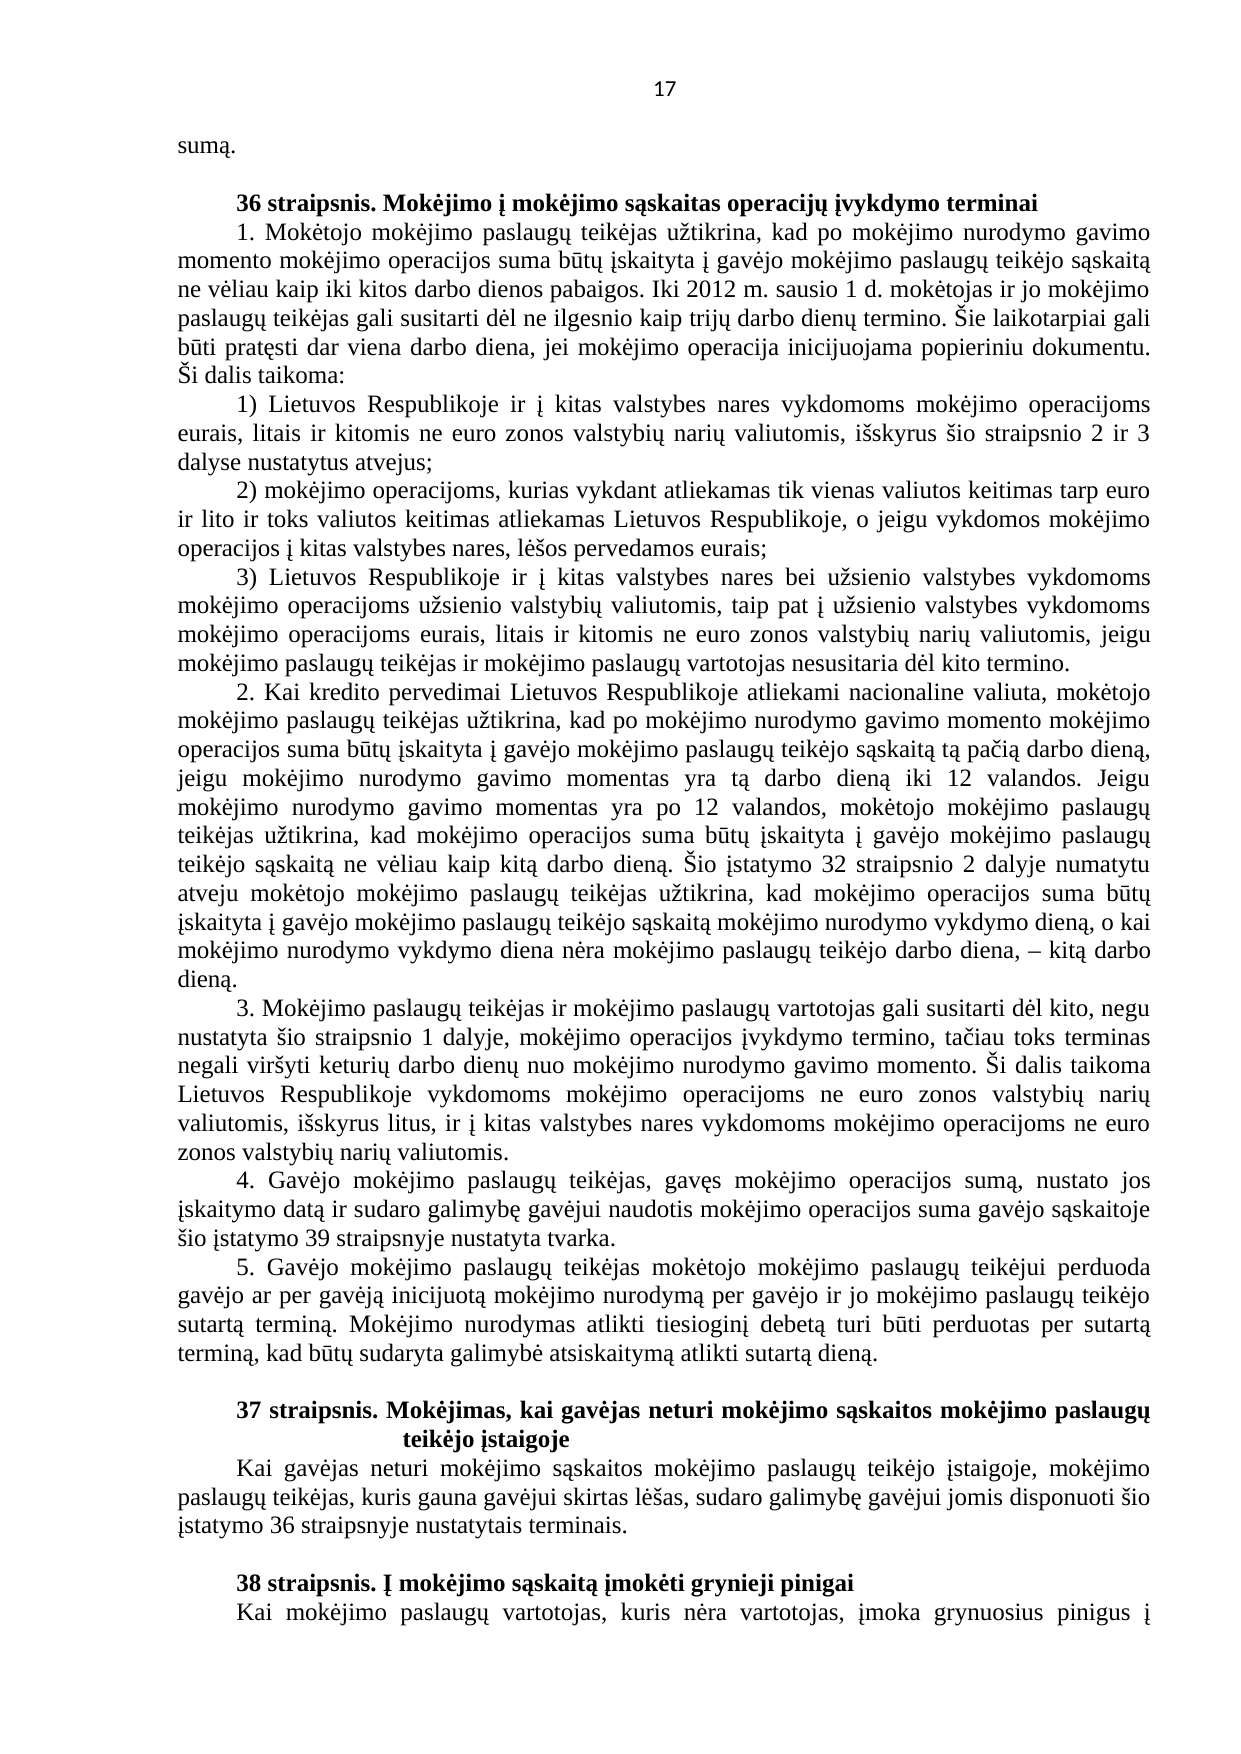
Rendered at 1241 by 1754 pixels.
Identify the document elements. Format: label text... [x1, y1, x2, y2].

text 3. Mokėjimo paslaugų teikėjas ir mokėjimo paslaugų vartotojas gali susitarti dėl kito, negu nustatyta šio straipsnio 1 dalyje, mokėjimo operacijos įvykdymo termino, tačiau toks terminas negali viršyti keturių darbo dienų nuo mokėjimo nurodymo gavimo momento. Ši dalis taikoma Lietuvos Respublikoje vykdomoms mokėjimo operacijoms ne euro zonos valstybių narių valiutomis, išskyrus litus, ir į kitas valstybes nares vykdomoms mokėjimo operacijoms ne euro zonos valstybių narių valiutomis. [177, 993, 1152, 1166]
text 1. Mokėtojo mokėjimo paslaugų teikėjas užtikrina, kad po mokėjimo nurodymo gavimo momento mokėjimo operacijos suma būtų įskaityta į gavėjo mokėjimo paslaugų teikėjo sąskaitą ne vėliau kaip iki kitos darbo dienos pabaigos. Iki 2012 m. sausio 1 d. mokėtojas ir jo mokėjimo paslaugų teikėjas gali susitarti dėl ne ilgesnio kaip trijų darbo dienų termino. Šie laikotarpiai gali būti pratęsti dar viena darbo diena, jei mokėjimo operacija inicijuojama popieriniu dokumentu. Ši dalis taikoma: [177, 217, 1152, 389]
text 37 straipsnis. Mokėjimas, kai gavėjas neturi mokėjimo sąskaitos mokėjimo paslaugų teikėjo įstaigoje [236, 1396, 1152, 1453]
text 5. Gavėjo mokėjimo paslaugų teikėjas mokėtojo mokėjimo paslaugų teikėjui perduoda gavėjo ar per gavėją inicijuotą mokėjimo nurodymą per gavėjo ir jo mokėjimo paslaugų teikėjo sutartą terminą. Mokėjimo nurodymas atlikti tiesioginį debetą turi būti perduotas per sutartą terminą, kad būtų sudaryta galimybė atsiskaitymą atlikti sutartą dieną. [177, 1252, 1152, 1367]
text 3) Lietuvos Respublikoje ir į kitas valstybes nares bei užsienio valstybes vykdomoms mokėjimo operacijoms užsienio valstybių valiutomis, taip pat į užsienio valstybes vykdomoms mokėjimo operacijoms eurais, litais ir kitomis ne euro zonos valstybių narių valiutomis, jeigu mokėjimo paslaugų teikėjas ir mokėjimo paslaugų vartotojas nesusitaria dėl kito termino. [177, 562, 1152, 677]
text sumą. [177, 131, 1152, 159]
text Kai gavėjas neturi mokėjimo sąskaitos mokėjimo paslaugų teikėjo įstaigoje, mokėjimo paslaugų teikėjas, kuris gauna gavėjui skirtas lėšas, sudaro galimybę gavėjui jomis disponuoti šio įstatymo 36 straipsnyje nustatytais terminais. [177, 1453, 1152, 1539]
text 38 straipsnis. Į mokėjimo sąskaitą įmokėti grynieji pinigai [177, 1568, 1152, 1597]
text 2) mokėjimo operacijoms, kurias vykdant atliekamas tik vienas valiutos keitimas tarp euro ir lito ir toks valiutos keitimas atliekamas Lietuvos Respublikoje, o jeigu vykdomos mokėjimo operacijos į kitas valstybes nares, lėšos pervedamos eurais; [177, 476, 1152, 562]
text 1) Lietuvos Respublikoje ir į kitas valstybes nares vykdomoms mokėjimo operacijoms eurais, litais ir kitomis ne euro zonos valstybių narių valiutomis, išskyrus šio straipsnio 2 ir 3 dalyse nustatytus atvejus; [177, 389, 1152, 476]
text 2. Kai kredito pervedimai Lietuvos Respublikoje atliekami nacionaline valiuta, mokėtojo mokėjimo paslaugų teikėjas užtikrina, kad po mokėjimo nurodymo gavimo momento mokėjimo operacijos suma būtų įskaityta į gavėjo mokėjimo paslaugų teikėjo sąskaitą tą pačią darbo dieną, jeigu mokėjimo nurodymo gavimo momentas yra tą darbo dieną iki 12 valandos. Jeigu mokėjimo nurodymo gavimo momentas yra po 12 valandos, mokėtojo mokėjimo paslaugų teikėjas užtikrina, kad mokėjimo operacijos suma būtų įskaityta į gavėjo mokėjimo paslaugų teikėjo sąskaitą ne vėliau kaip kitą darbo dieną. Šio įstatymo 32 straipsnio 2 dalyje numatytu atveju mokėtojo mokėjimo paslaugų teikėjas užtikrina, kad mokėjimo operacijos suma būtų įskaityta į gavėjo mokėjimo paslaugų teikėjo sąskaitą mokėjimo nurodymo vykdymo dieną, o kai mokėjimo nurodymo vykdymo diena nėra mokėjimo paslaugų teikėjo darbo diena, – kitą darbo dieną. [177, 677, 1152, 993]
text 4. Gavėjo mokėjimo paslaugų teikėjas, gavęs mokėjimo operacijos sumą, nustato jos įskaitymo datą ir sudaro galimybę gavėjui naudotis mokėjimo operacijos suma gavėjo sąskaitoje šio įstatymo 39 straipsnyje nustatyta tvarka. [177, 1166, 1152, 1252]
text Kai mokėjimo paslaugų vartotojas, kuris nėra vartotojas, įmoka grynuosius pinigus į [177, 1597, 1152, 1626]
text 36 straipsnis. Mokėjimo į mokėjimo sąskaitas operacijų įvykdymo terminai [177, 188, 1152, 217]
